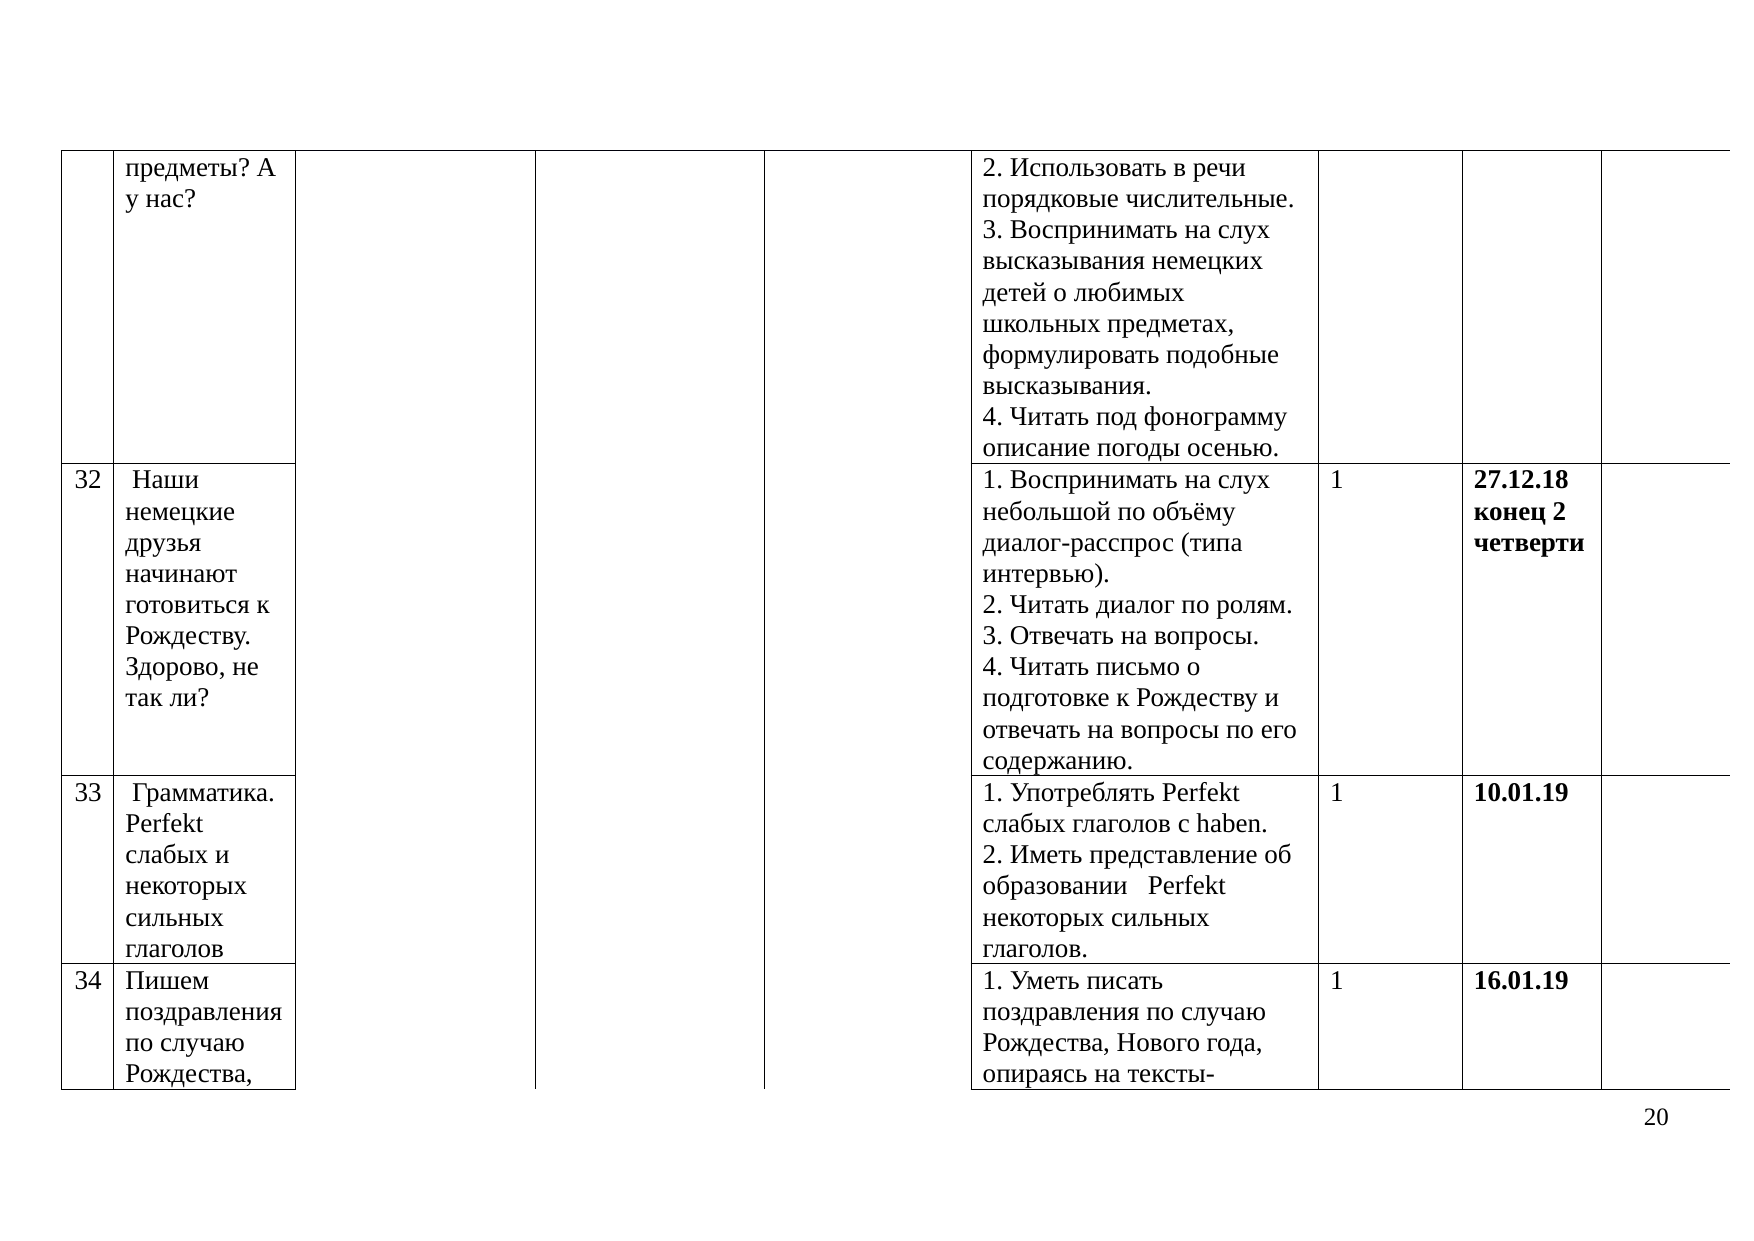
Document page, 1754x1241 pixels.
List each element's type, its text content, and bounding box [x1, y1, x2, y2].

table_cell [765, 151, 971, 1088]
table_cell 34 [62, 964, 113, 1088]
table_cell [1602, 964, 1730, 1088]
table_cell [1602, 776, 1730, 963]
table_cell 1. Употреблять Perfekt слабых глаголов с haben. 2. Иметь представление об образовании Perfekt некоторых сильных глаголов. [972, 776, 1318, 963]
table_cell 10.01.19 [1463, 776, 1601, 963]
table_cell Пишем поздравления по случаю Рождества, [114, 964, 295, 1088]
table_cell [1463, 151, 1601, 462]
table_cell 1. Уметь писать поздравления по случаю Рождества, Нового года, опираясь на тексты- [972, 964, 1318, 1088]
table_cell [1319, 151, 1462, 462]
table_cell 33 [62, 776, 113, 963]
table_cell [296, 151, 535, 1088]
table_cell 16.01.19 [1463, 964, 1601, 1088]
table_cell Наши немецкие друзья начинают готовиться к Рождеству. Здорово, не так ли? [114, 464, 295, 775]
table_cell 1 [1319, 464, 1462, 775]
table_cell 27.12.18 конец 2 четверти [1463, 464, 1601, 775]
table_cell 32 [62, 464, 113, 775]
table_cell [1602, 151, 1730, 462]
table_cell 2. Использовать в речи порядковые числительные. 3. Воспринимать на слух высказывания немецких детей о любимых школьных предметах, формулировать подобные высказывания. 4. Читать под фонограмму описание погоды осенью. [972, 151, 1318, 462]
table_cell 1. Воспринимать на слух небольшой по объёму диалог-расспрос (типа интервью). 2. Читать диалог по ролям. 3. Отвечать на вопросы. 4. Читать письмо о подготовке к Рождеству и отвечать на вопросы по его содержанию. [972, 464, 1318, 775]
table_cell предметы? А у нас? [114, 151, 295, 462]
table_cell [536, 151, 764, 1088]
table_cell [62, 151, 113, 462]
table_cell Грамматика. Perfekt слабых и некоторых сильных глаголов [114, 776, 295, 963]
table_cell 1 [1319, 964, 1462, 1088]
table_cell 1 [1319, 776, 1462, 963]
table_cell [1602, 464, 1730, 775]
